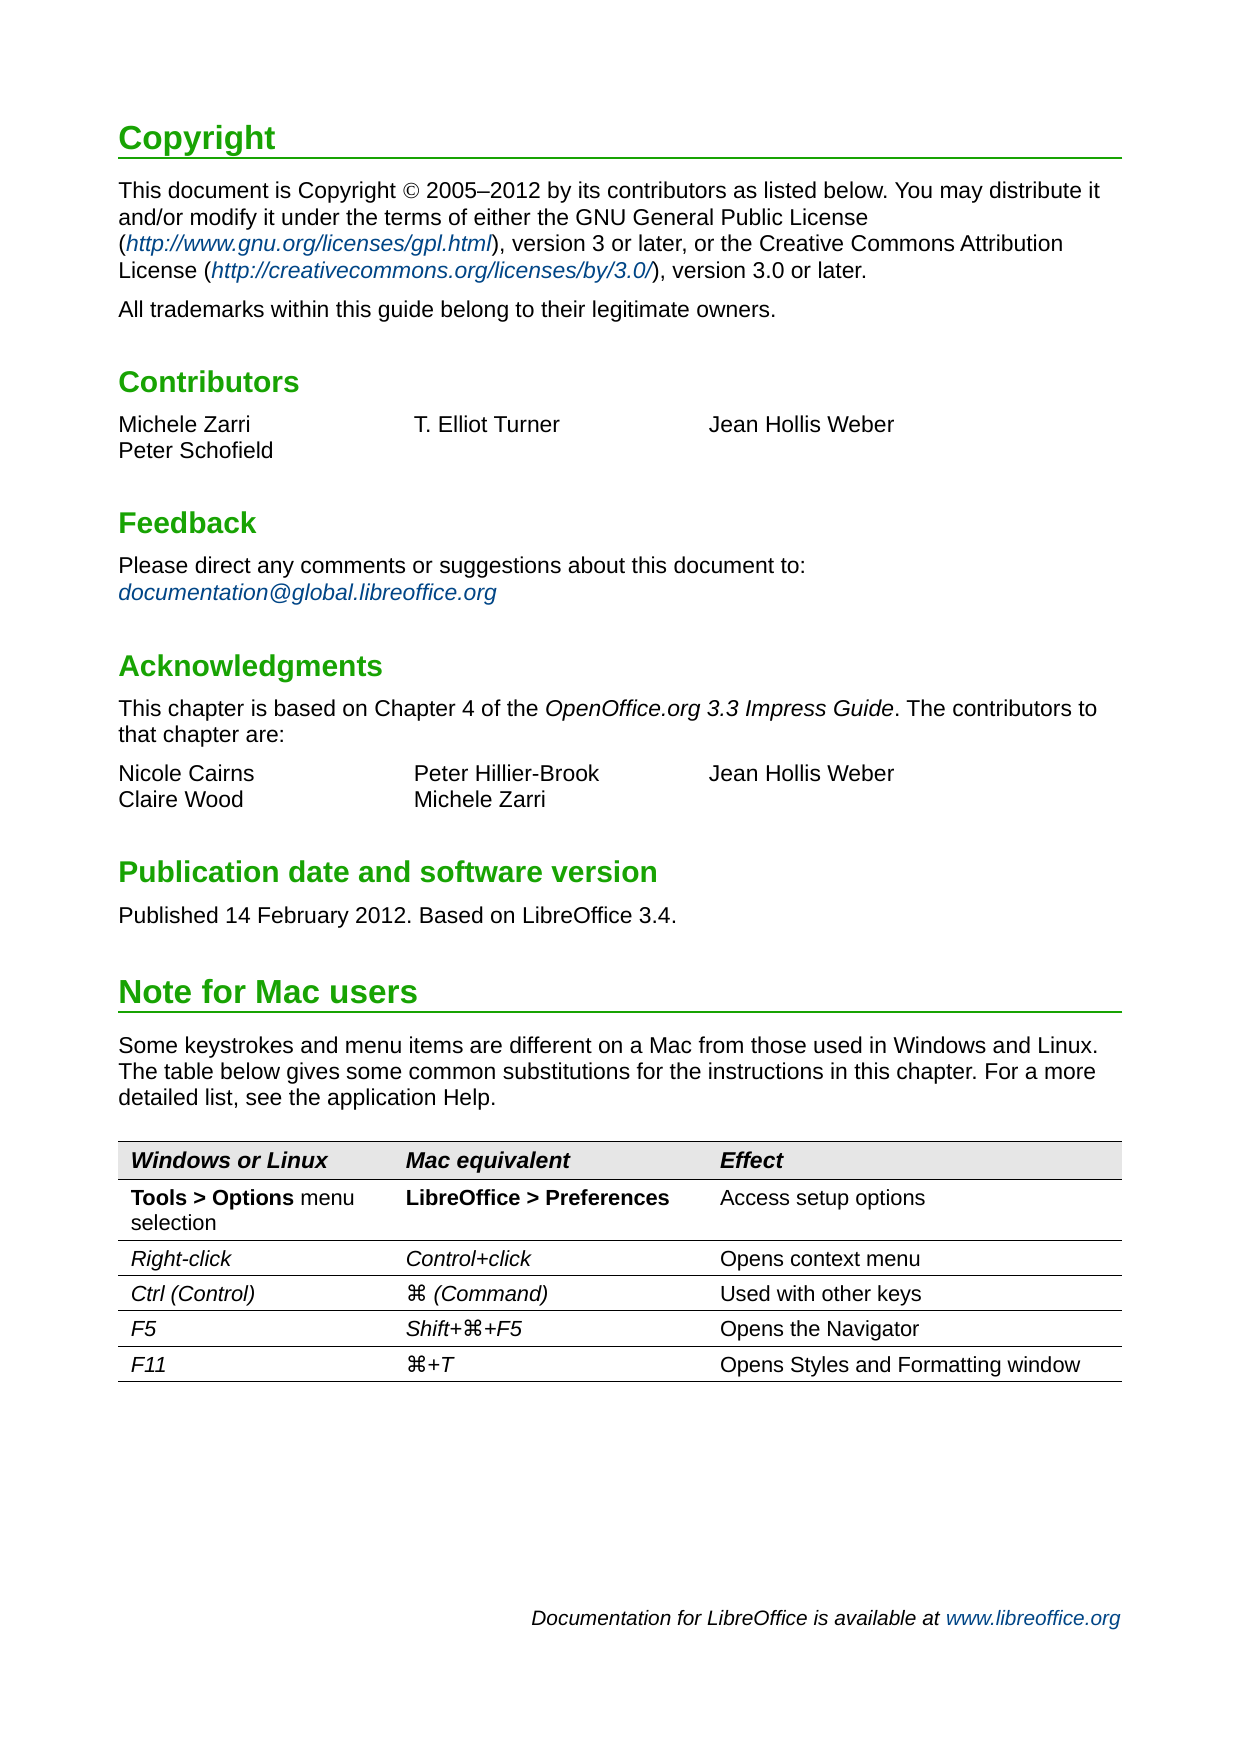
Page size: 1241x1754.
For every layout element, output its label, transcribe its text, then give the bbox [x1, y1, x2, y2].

subtitle Note for Mac users [118, 972, 1122, 1011]
table_cell Access setup options [707, 1180, 1122, 1240]
table_header Mac equivalent [393, 1142, 707, 1179]
table_cell F5 [118, 1311, 393, 1346]
text Please direct any comments or suggestions about this document to: documentation@global.libreoffice.org [118, 552, 1122, 606]
table_cell Shift+z+F5 [393, 1311, 707, 1346]
table_cell Opens context menu [707, 1241, 1122, 1275]
table_cell Used with other keys [707, 1276, 1122, 1310]
text Publication date and software version [118, 854, 1122, 889]
table_cell LibreOffice > Preferences [393, 1180, 707, 1240]
text Michele Zarri T. Elliot Turner Jean Hollis Weber Peter Schofield [118, 411, 1122, 463]
subtitle Copyright [118, 118, 1122, 157]
table_cell Tools > Options menu selection [118, 1180, 393, 1240]
table_header Effect [707, 1142, 1122, 1179]
text Contributors [118, 364, 1122, 398]
text All trademarks within this guide belong to their legitimate owners. [118, 296, 1122, 322]
table_cell z+T [393, 1347, 707, 1381]
text This chapter is based on Chapter 4 of the OpenOffice.org 3.3 Impress Guide. The contributors to that chapter are: [118, 695, 1122, 747]
table_cell F11 [118, 1347, 393, 1381]
text Feedback [118, 506, 1122, 540]
table_cell Opens the Navigator [707, 1311, 1122, 1346]
text Nicole Cairns Peter Hillier-Brook Jean Hollis Weber Claire Wood Michele Zarri [118, 760, 1122, 813]
text Acknowledgments [118, 648, 1122, 682]
text This document is Copyright © 2005–2012 by its contributors as listed below. You may distribute it and/or modify it under the terms of either the GNU General Public License (http://www.gnu.org/licenses/gpl.html), version 3 or later, or the Creative Commons Attribution License (http://creativecommons.org/licenses/by/3.0/), version 3.0 or later. [118, 177, 1122, 283]
table_cell Right-click [118, 1241, 393, 1275]
text Some keystrokes and menu items are different on a Mac from those used in Windows and Linux. The table below gives some common substitutions for the instructions in this chapter. For a more detailed list, see the application Help. [118, 1032, 1122, 1111]
table_cell Control+click [393, 1241, 707, 1275]
table_cell z (Command) [393, 1276, 707, 1310]
table_cell Opens Styles and Formatting window [707, 1347, 1122, 1381]
table_header Windows or Linux [118, 1142, 393, 1179]
table_cell Ctrl (Control) [118, 1276, 393, 1310]
text Published 14 February 2012. Based on LibreOffice 3.4. [118, 902, 1122, 928]
